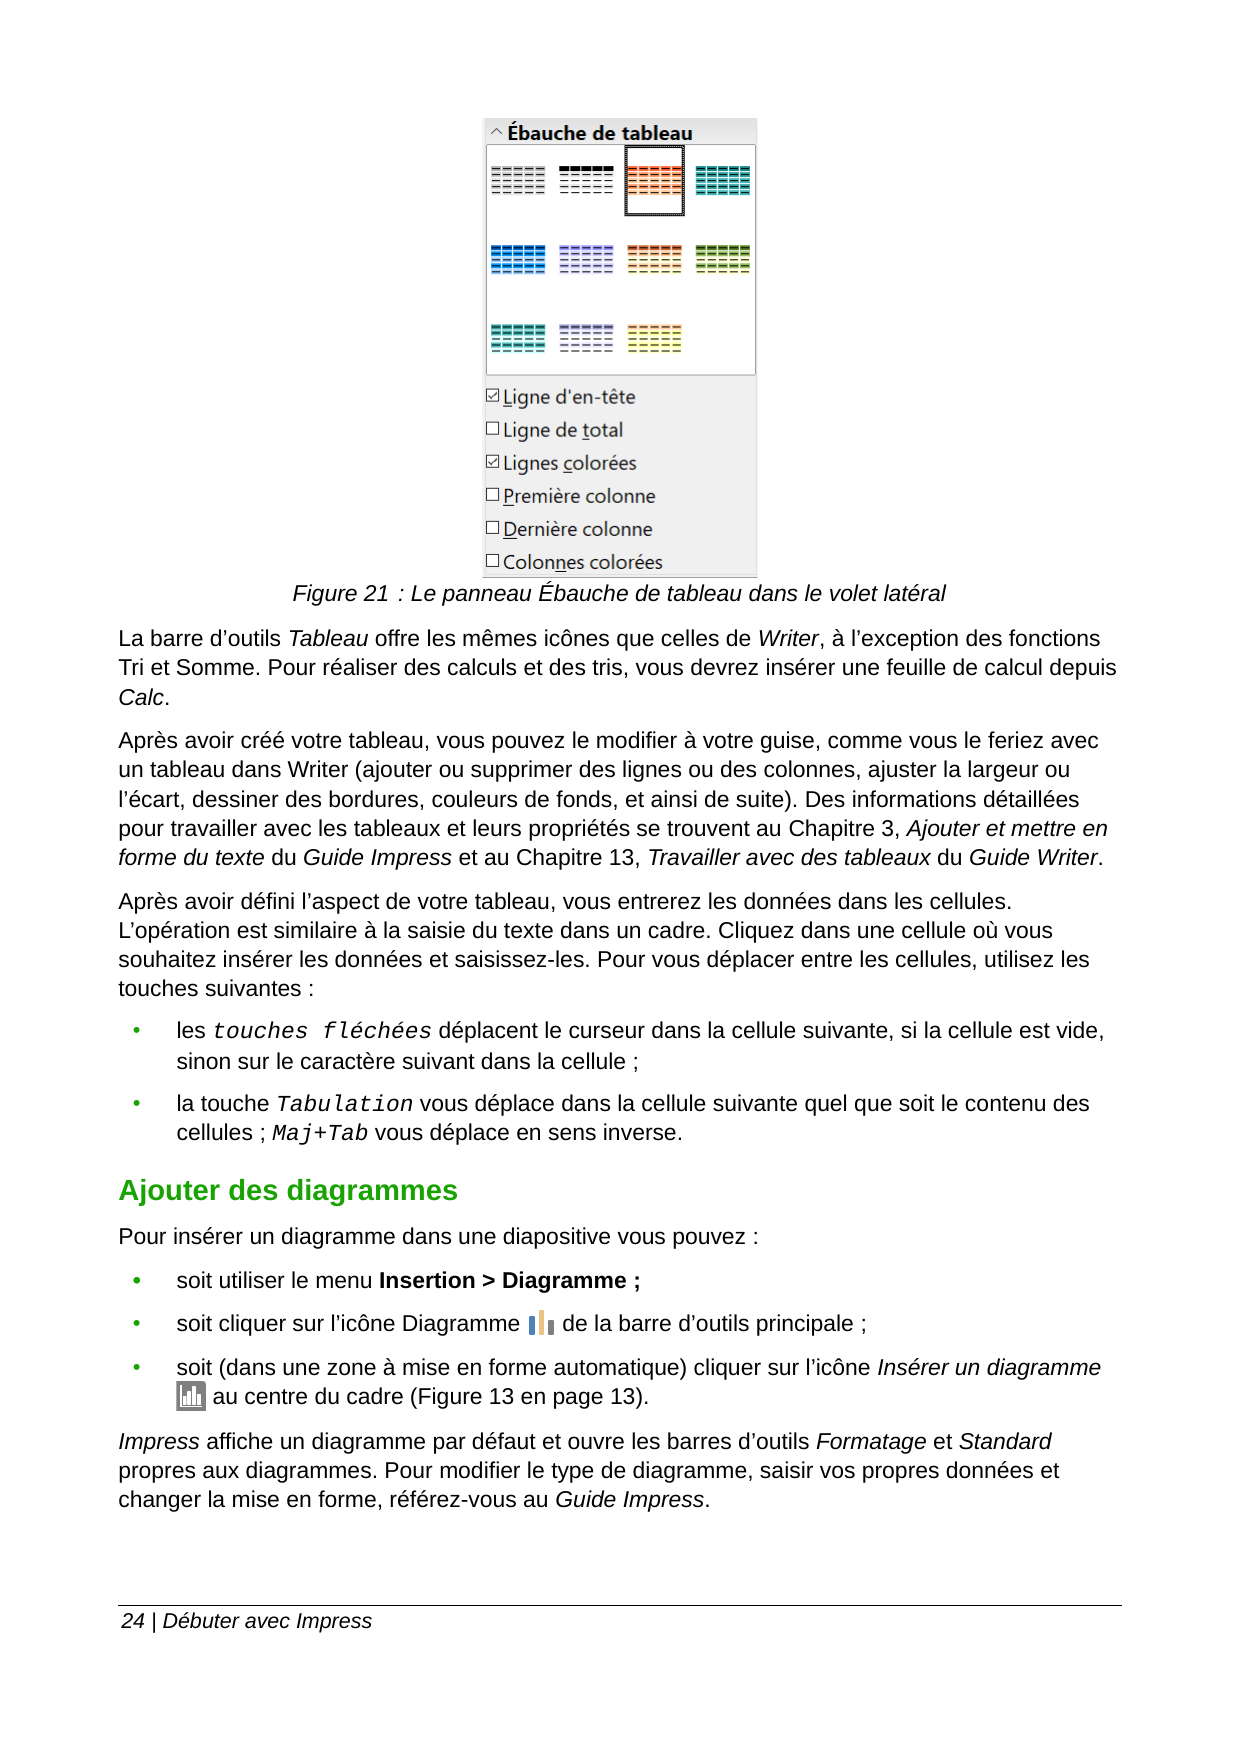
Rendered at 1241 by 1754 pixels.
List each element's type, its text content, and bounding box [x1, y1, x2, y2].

text Pour insérer un diagramme dans une diapositive vous pouvez : [118, 1220, 1122, 1249]
text Figure 21 : Le panneau Ébauche de tableau dans le volet latéral [118, 578, 1122, 608]
text Après avoir créé votre tableau, vous pouvez le modifier à votre guise, comme vous le feriez avec un tableau dans Writer (ajouter ou supprimer des lignes ou des colonnes, ajuster la largeur ou l’écart, dessiner des bordures, couleurs de fonds, et ainsi de suite). Des informations détaillées pour travailler avec les tableaux et leurs propriétés se trouvent au Chapitre 3, Ajouter et mettre en forme du texte du Guide Impress et au Chapitre 13, Travailler avec des tableaux du Guide Writer. [118, 724, 1122, 870]
text Après avoir défini l’aspect de votre tableau, vous entrerez les données dans les cellules. L’opération est similaire à la saisie du texte dans un cadre. Cliquez dans une cellule où vous souhaitez insérer les données et saisissez-les. Pour vous déplacer entre les cellules, utilisez les touches suivantes : [118, 885, 1122, 1002]
picture [482, 118, 758, 579]
list les touches fléchées déplacent le curseur dans la cellule suivante, si la cellule est vide, sinon sur le caractère suivant dans la cellule ; [133, 1016, 1122, 1074]
list de la barre d’outils principale ; [556, 1308, 1122, 1337]
subtitle Ajouter des diagrammes [118, 1177, 1122, 1206]
list soit utiliser le menu Insertion > Diagramme ; [133, 1264, 1122, 1293]
picture [526, 1307, 556, 1337]
text La barre d’outils Tableau offre les mêmes icônes que celles de Writer, à l’exception des fonctions Tri et Somme. Pour réaliser des calculs et des tris, vous devrez insérer une feuille de calcul depuis Calc. [118, 622, 1122, 710]
list la touche Tabulation vous déplace dans la cellule suivante quel que soit le contenu des cellules ; Maj+Tab vous déplace en sens inverse. [133, 1089, 1122, 1147]
text Impress affiche un diagramme par défaut et ouvre les barres d’outils Formatage et Standard propres aux diagrammes. Pour modifier le type de diagramme, saisir vos propres données et changer la mise en forme, référez-vous au Guide Impress. [118, 1425, 1122, 1512]
picture [176, 1380, 206, 1411]
list soit cliquer sur l’icône Diagramme [133, 1308, 526, 1337]
list soit (dans une zone à mise en forme automatique) cliquer sur l’icône Insérer un diagramme au centre du cadre (Figure 13 en page 13). [133, 1352, 1122, 1410]
